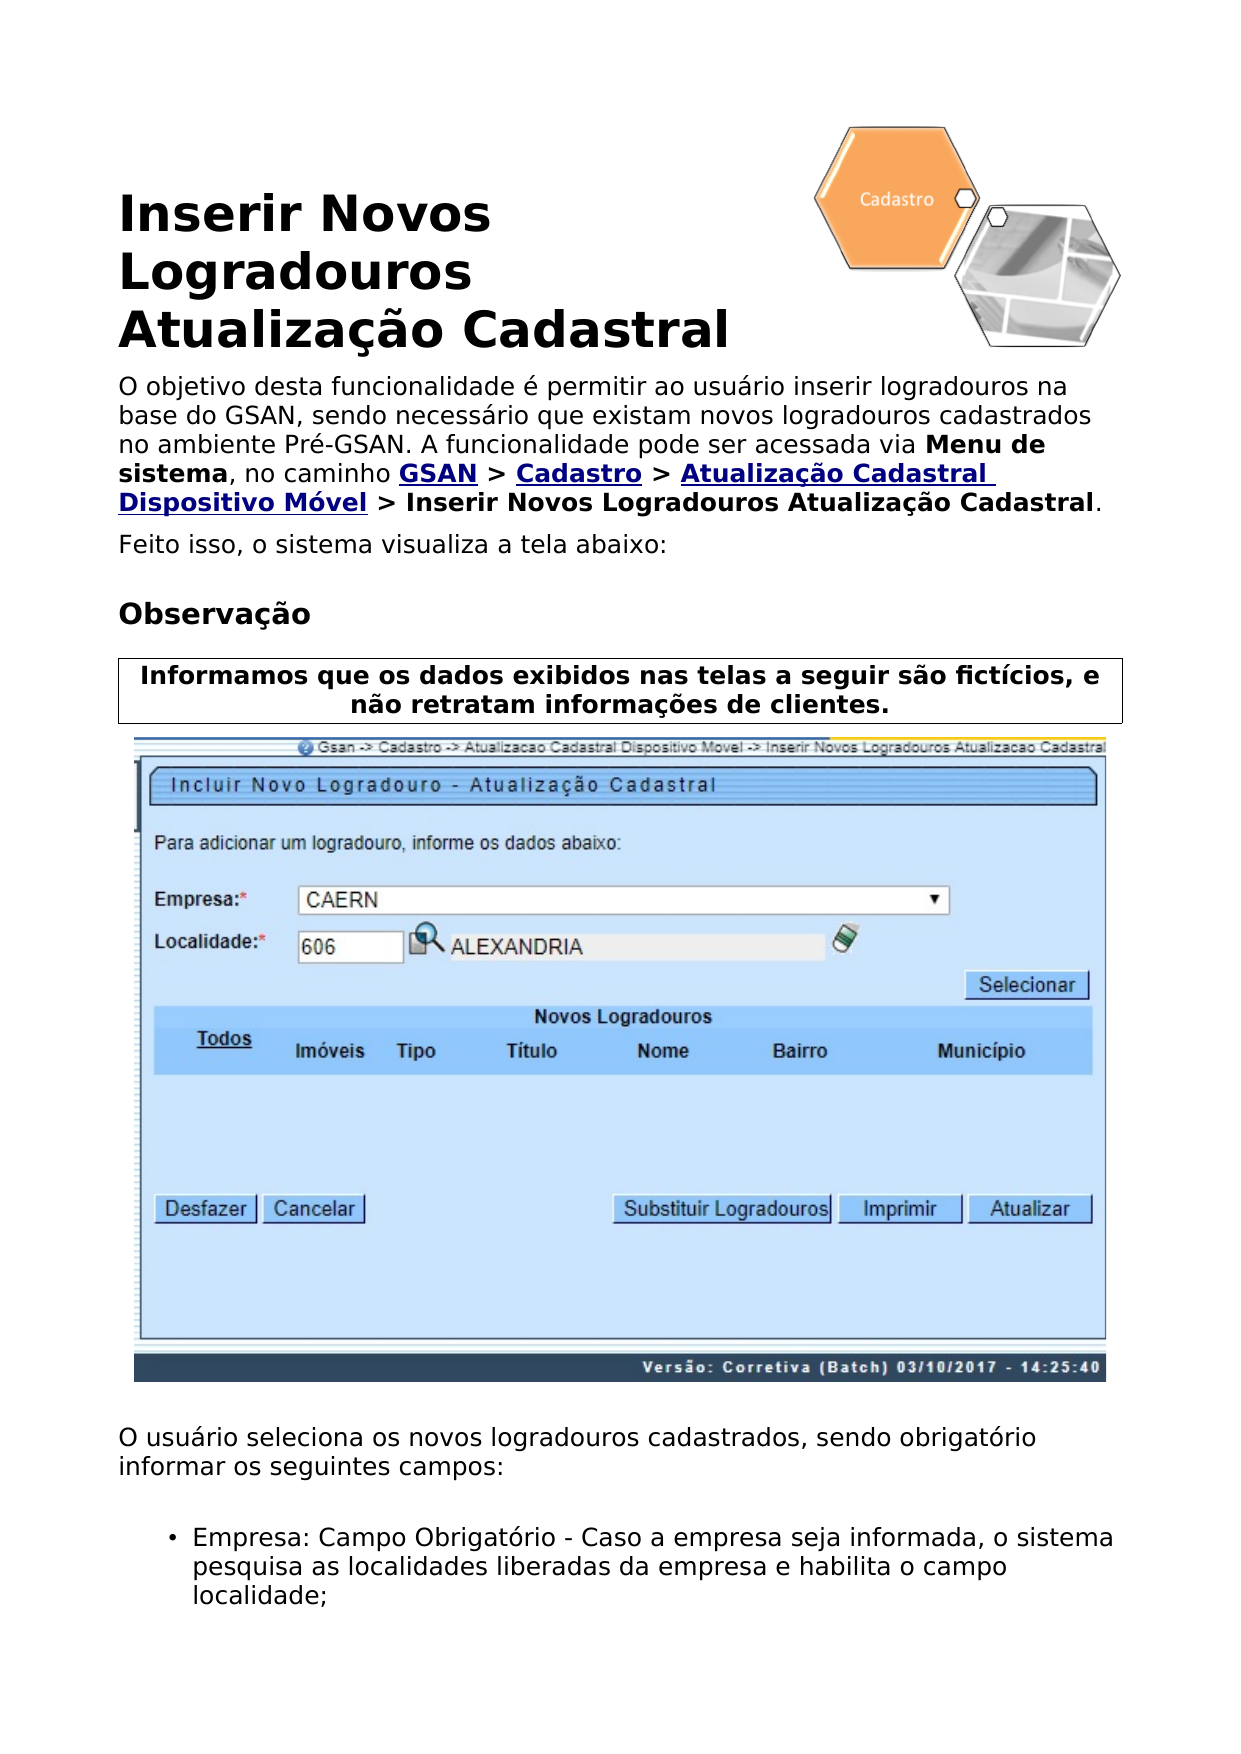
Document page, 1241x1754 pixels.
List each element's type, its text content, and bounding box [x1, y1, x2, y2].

text O usuário seleciona os novos logradouros cadastrados, sendo obrigatório informar os seguintes campos: [118, 1423, 1122, 1481]
list Empresa: Campo Obrigatório - Caso a empresa seja informada, o sistema pesquisa as localidades liberadas da empresa e habilita o campo localidade; [177, 1523, 1122, 1611]
picture [809, 118, 1123, 353]
picture [134, 737, 1107, 1382]
text O objetivo desta funcionalidade é permitir ao usuário inserir logradouros na base do GSAN, sendo necessário que existam novos logradouros cadastrados no ambiente Pré-GSAN. A funcionalidade pode ser acessada via Menu de sistema, no caminho GSAN > Cadastro > Atualização Cadastral Dispositivo Móvel > Inserir Novos Logradouros Atualização Cadastral. [118, 372, 1122, 518]
subtitle Inserir Novos Logradouros Atualização Cadastral [118, 185, 1122, 359]
text Feito isso, o sistema visualiza a tela abaixo: [118, 530, 1122, 559]
subtitle Observação [118, 597, 1122, 631]
table_header Informamos que os dados exibidos nas telas a seguir são fictícios, e não retratam informações de clientes. [119, 659, 1122, 722]
